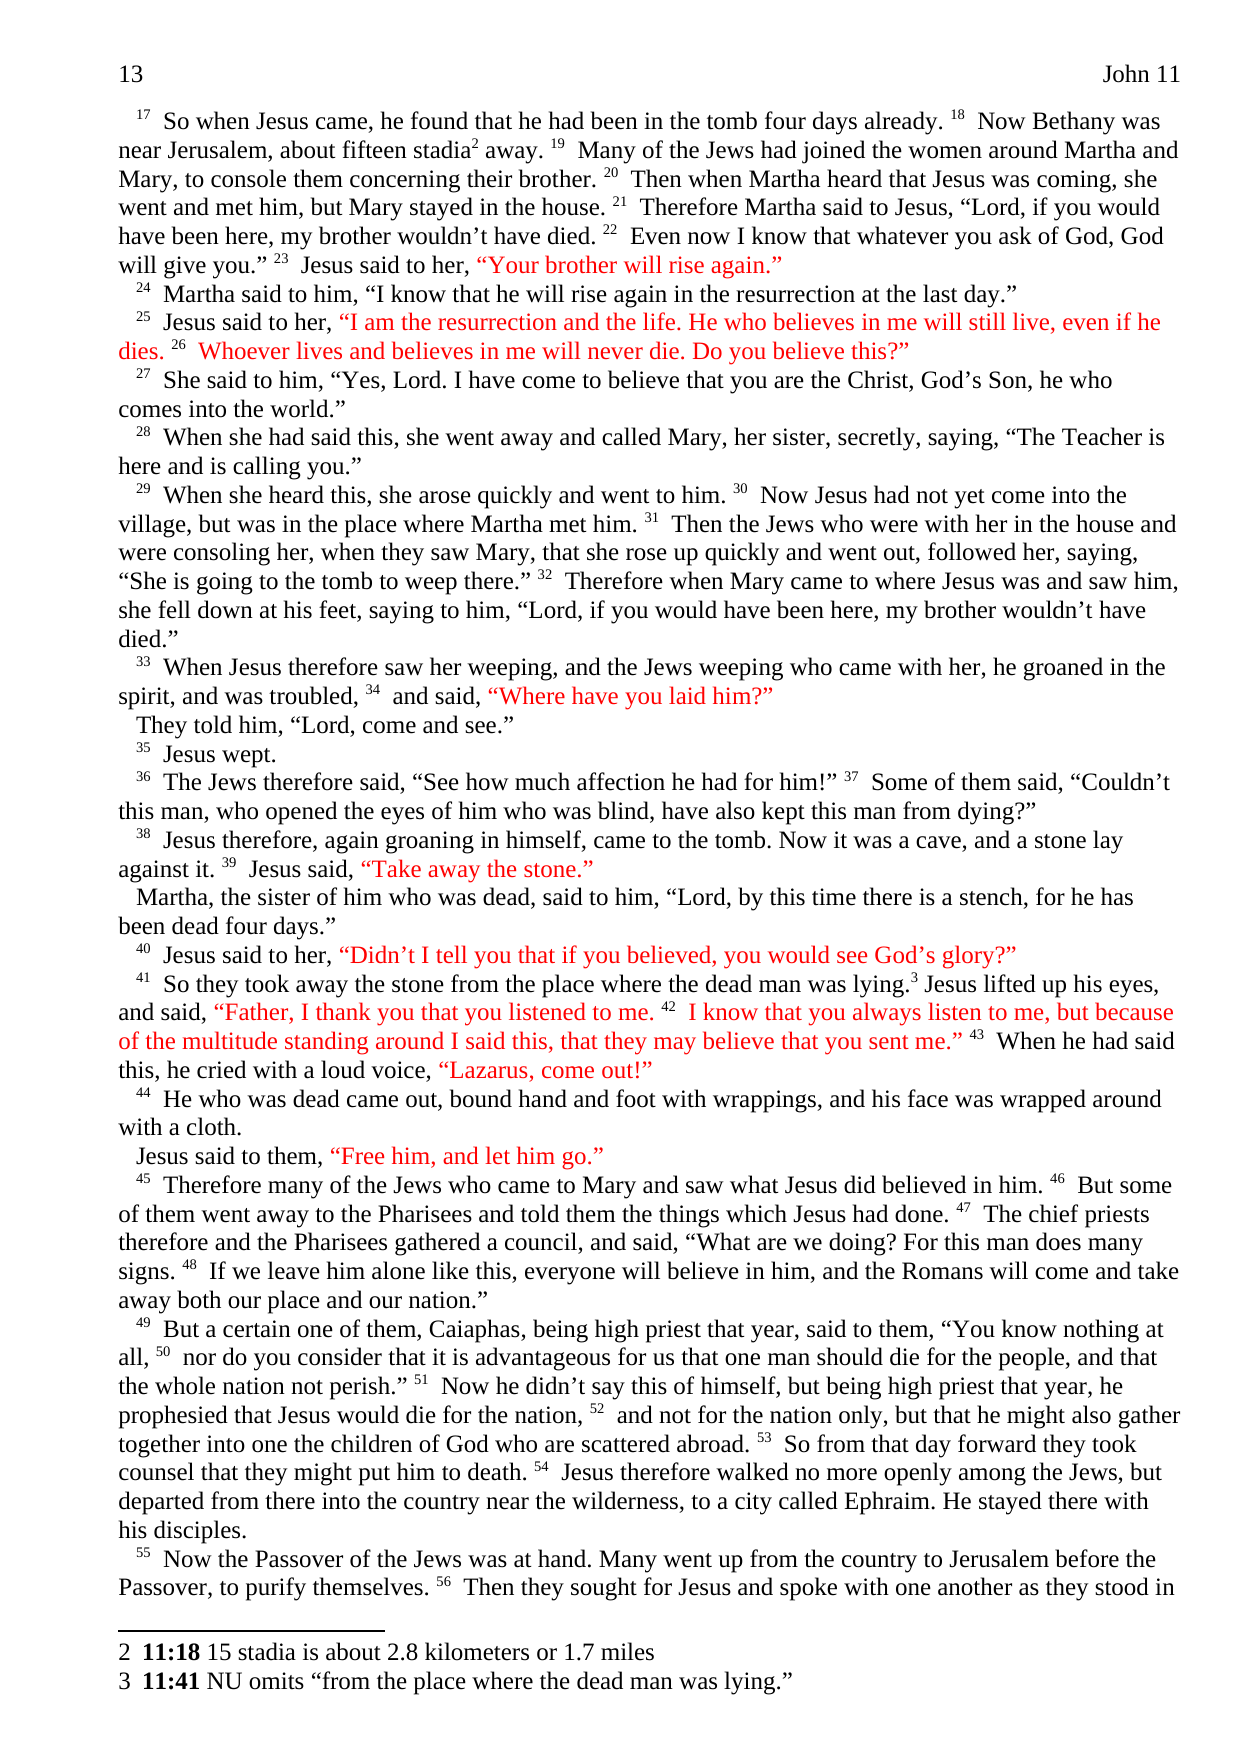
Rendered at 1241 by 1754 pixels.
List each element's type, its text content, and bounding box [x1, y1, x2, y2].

text Martha, the sister of him who was dead, said to him, “Lord, by this time there is a stench, for he has been dead four days.” [118, 882, 1181, 940]
text 55 Now the Passover of the Jews was at hand. Many went up from the country to Jerusalem before the Passover, to purify themselves. 56 Then they sought for Jesus and spoke with one another as they stood in [118, 1544, 1181, 1601]
text 11:18 15 stadia is about 2.8 kilometers or 1.7 miles [118, 1637, 1181, 1666]
text 49 But a certain one of them, Caiaphas, being high priest that year, said to them, “You know nothing at all, 50 nor do you consider that it is advantageous for us that one man should die for the people, and that the whole nation not perish.” 51 Now he didn’t say this of himself, but being high priest that year, he prophesied that Jesus would die for the nation, 52 and not for the nation only, but that he might also gather together into one the children of God who are scattered abroad. 53 So from that day forward they took counsel that they might put him to death. 54 Jesus therefore walked no more openly among the Jews, but departed from there into the country near the wilderness, to a city called Ephraim. He stayed there with his disciples. [118, 1314, 1181, 1544]
text 38 Jesus therefore, again groaning in himself, came to the tomb. Now it was a cave, and a stone lay against it. 39 Jesus said, “Take away the stone.” [118, 825, 1181, 882]
text 24 Martha said to him, “I know that he will rise again in the resurrection at the last day.” [118, 279, 1181, 307]
text 36 The Jews therefore said, “See how much affection he had for him!” 37 Some of them said, “Couldn’t this man, who opened the eyes of him who was blind, have also kept this man from dying?” [118, 767, 1181, 825]
text 41 So they took away the stone from the place where the dead man was lying. Jesus lifted up his eyes, and said, “Father, I thank you that you listened to me. 42 I know that you always listen to me, but because of the multitude standing around I said this, that they may believe that you sent me.” 43 When he had said this, he cried with a loud voice, “Lazarus, come out!” [118, 969, 1181, 1084]
text 27 She said to him, “Yes, Lord. I have come to believe that you are the Christ, God’s Son, he who comes into the world.” [118, 365, 1181, 422]
text 17 So when Jesus came, he found that he had been in the tomb four days already. 18 Now Bethany was near Jerusalem, about fifteen stadia away. 19 Many of the Jews had joined the women around Martha and Mary, to console them concerning their brother. 20 Then when Martha heard that Jesus was coming, she went and met him, but Mary stayed in the house. 21 Therefore Martha said to Jesus, “Lord, if you would have been here, my brother wouldn’t have died. 22 Even now I know that whatever you ask of God, God will give you.” 23 Jesus said to her, “Your brother will rise again.” [118, 106, 1181, 279]
text 40 Jesus said to her, “Didn’t I tell you that if you believed, you would see God’s glory?” [118, 940, 1181, 969]
text Jesus said to them, “Free him, and let him go.” [118, 1141, 1181, 1170]
text 25 Jesus said to her, “I am the resurrection and the life. He who believes in me will still live, even if he dies. 26 Whoever lives and believes in me will never die. Do you believe this?” [118, 307, 1181, 365]
text 28 When she had said this, she went away and called Mary, her sister, secretly, saying, “The Teacher is here and is calling you.” [118, 422, 1181, 480]
text 35 Jesus wept. [118, 739, 1181, 767]
text 45 Therefore many of the Jews who came to Mary and saw what Jesus did believed in him. 46 But some of them went away to the Pharisees and told them the things which Jesus had done. 47 The chief priests therefore and the Pharisees gathered a council, and said, “What are we doing? For this man does many signs. 48 If we leave him alone like this, everyone will believe in him, and the Romans will come and take away both our place and our nation.” [118, 1170, 1181, 1314]
text 11:41 NU omits “from the place where the dead man was lying.” [118, 1666, 1181, 1695]
text 29 When she heard this, she arose quickly and went to him. 30 Now Jesus had not yet come into the village, but was in the place where Martha met him. 31 Then the Jews who were with her in the house and were consoling her, when they saw Mary, that she rose up quickly and went out, followed her, saying, “She is going to the tomb to weep there.” 32 Therefore when Mary came to where Jesus was and saw him, she fell down at his feet, saying to him, “Lord, if you would have been here, my brother wouldn’t have died.” [118, 480, 1181, 652]
text They told him, “Lord, come and see.” [118, 710, 1181, 739]
text 33 When Jesus therefore saw her weeping, and the Jews weeping who came with her, he groaned in the spirit, and was troubled, 34 and said, “Where have you laid him?” [118, 652, 1181, 710]
text 44 He who was dead came out, bound hand and foot with wrappings, and his face was wrapped around with a cloth. [118, 1084, 1181, 1141]
